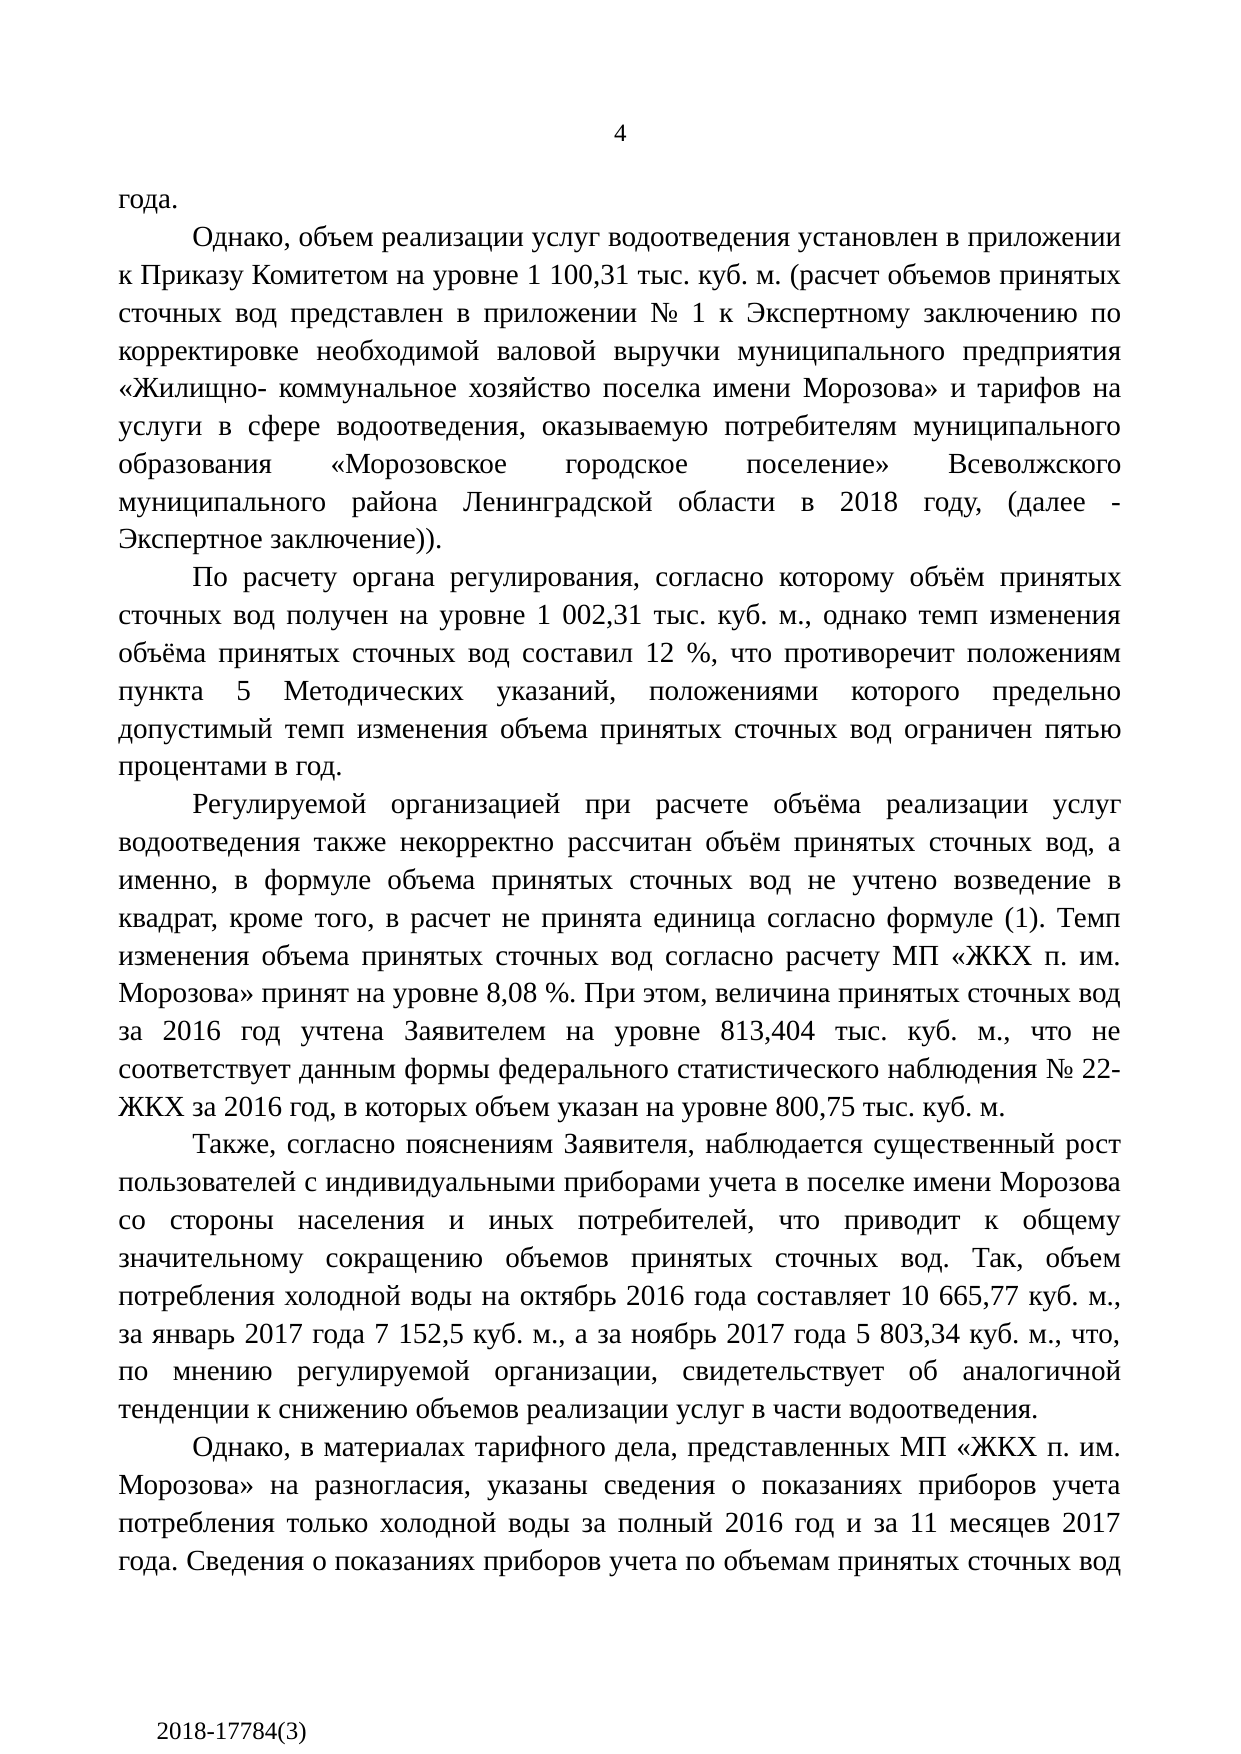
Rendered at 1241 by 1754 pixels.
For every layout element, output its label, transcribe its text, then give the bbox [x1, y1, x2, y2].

text Однако, в материалах тарифного дела, представленных МП «ЖКХ п. им. Морозова» на разногласия, указаны сведения о показаниях приборов учета потребления только холодной воды за полный 2016 год и за 11 месяцев 2017 года. Сведения о показаниях приборов учета по объемам принятых сточных вод [118, 1425, 1122, 1576]
text Однако, объем реализации услуг водоотведения установлен в приложении к Приказу Комитетом на уровне 1 100,31 тыс. куб. м. (расчет объемов принятых сточных вод представлен в приложении № 1 к Экспертному заключению по корректировке необходимой валовой выручки муниципального предприятия «Жилищно- коммунальное хозяйство поселка имени Морозова» и тарифов на услуги в сфере водоотведения, оказываемую потребителям муниципального образования «Морозовское городское поселение» Всеволжского муниципального района Ленинградской области в 2018 году, (далее - Экспертное заключение)). [118, 215, 1122, 555]
text года. [118, 177, 1122, 215]
text По расчету органа регулирования, согласно которому объём принятых сточных вод получен на уровне 1 002,31 тыс. куб. м., однако темп изменения объёма принятых сточных вод составил 12 %, что противоречит положениям пункта 5 Методических указаний, положениями которого предельно допустимый темп изменения объема принятых сточных вод ограничен пятью процентами в год. [118, 555, 1122, 782]
text Также, согласно пояснениям Заявителя, наблюдается существенный рост пользователей с индивидуальными приборами учета в поселке имени Морозова со стороны населения и иных потребителей, что приводит к общему значительному сокращению объемов принятых сточных вод. Так, объем потребления холодной воды на октябрь 2016 года составляет 10 665,77 куб. м., за январь 2017 года 7 152,5 куб. м., а за ноябрь 2017 года 5 803,34 куб. м., что, по мнению регулируемой организации, свидетельствует об аналогичной тенденции к снижению объемов реализации услуг в части водоотведения. [118, 1122, 1122, 1425]
text Регулируемой организацией при расчете объёма реализации услуг водоотведения также некорректно рассчитан объём принятых сточных вод, а именно, в формуле объема принятых сточных вод не учтено возведение в квадрат, кроме того, в расчет не принята единица согласно формуле (1). Темп изменения объема принятых сточных вод согласно расчету МП «ЖКХ п. им. Морозова» принят на уровне 8,08 %. При этом, величина принятых сточных вод за 2016 год учтена Заявителем на уровне 813,404 тыс. куб. м., что не соответствует данным формы федерального статистического наблюдения № 22- ЖКХ за 2016 год, в которых объем указан на уровне 800,75 тыс. куб. м. [118, 782, 1122, 1122]
